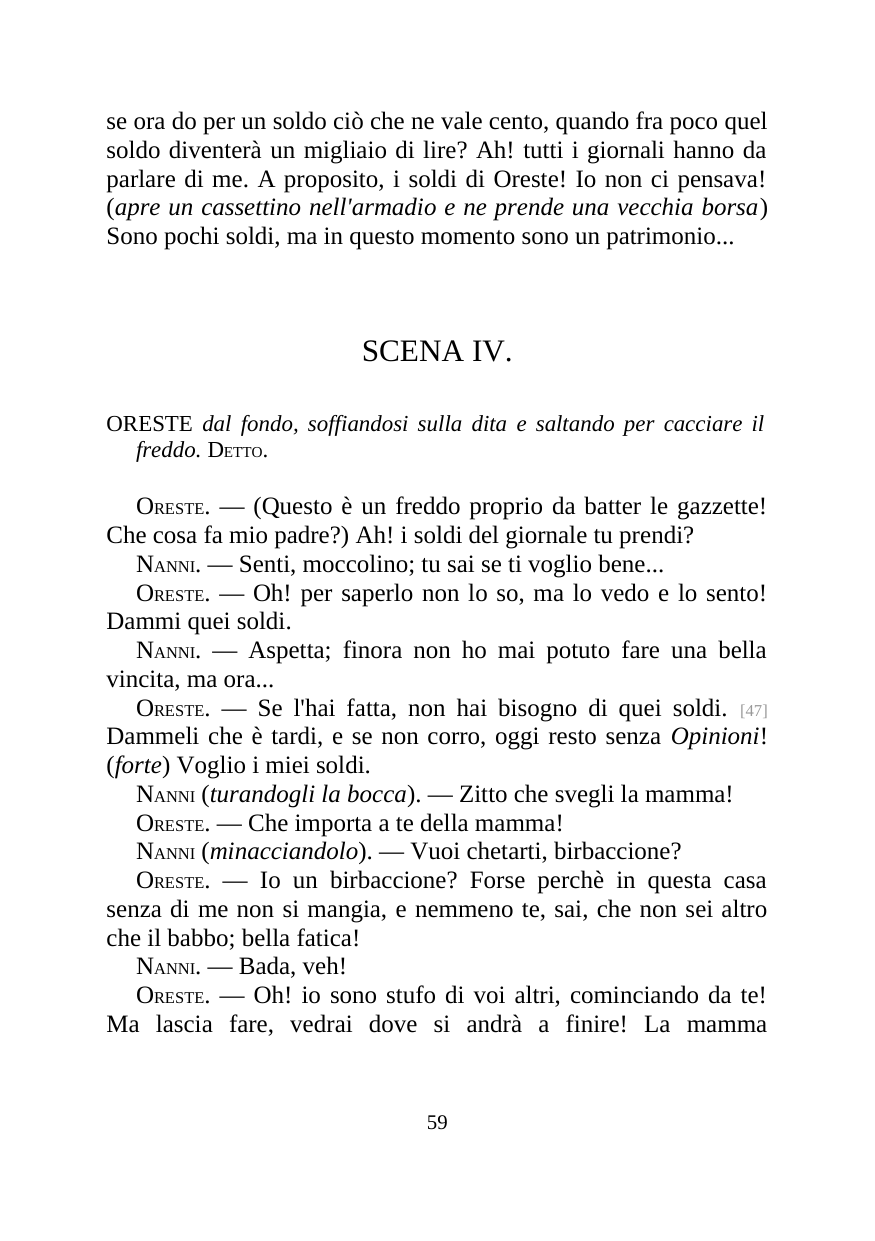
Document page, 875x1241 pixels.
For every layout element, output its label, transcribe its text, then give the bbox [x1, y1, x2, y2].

text Oreste. — Che importa a te della mamma! [106, 808, 768, 836]
text Oreste. — Io un birbaccione? Forse perchè in questa casa senza di me non si mangia, e nemmeno te, sai, che non sei altro che il babbo; bella fatica! [106, 865, 768, 951]
subtitle SCENA IV. [106, 333, 768, 369]
text Nanni. — Bada, veh! [106, 951, 768, 980]
text Oreste. — Oh! io sono stufo di voi altri, cominciando da te! Ma lascia fare, vedrai dove si andrà a finire! La mamma [106, 980, 768, 1038]
text se ora do per un soldo ciò che ne vale cento, quando fra poco quel soldo diventerà un migliaio di lire? Ah! tutti i giornali hanno da parlare di me. A proposito, i soldi di Oreste! Io non ci pensava! (apre un cassettino nell'armadio e ne prende una vecchia borsa) Sono pochi soldi, ma in questo momento sono un patrimonio... [106, 106, 768, 250]
text Oreste. — Oh! per saperlo non lo so, ma lo vedo e lo sento! Dammi quei soldi. [106, 578, 768, 635]
text Nanni (minacciandolo). — Vuoi chetarti, birbaccione? [106, 836, 768, 865]
text Nanni. — Aspetta; finora non ho mai potuto fare una bella vincita, ma ora... [106, 635, 768, 693]
text ORESTE dal fondo, soffiandosi sulla dita e saltando per cacciare il freddo. Detto. [106, 410, 768, 463]
text Nanni. — Senti, moccolino; tu sai se ti voglio bene... [106, 549, 768, 578]
text Oreste. — (Questo è un freddo proprio da batter le gazzette! Che cosa fa mio padre?) Ah! i soldi del giornale tu prendi? [106, 491, 768, 549]
text Oreste. — Se l'hai fatta, non hai bisogno di quei soldi. [47] Dammeli che è tardi, e se non corro, oggi resto senza Opinioni! (forte) Voglio i miei soldi. [106, 693, 768, 779]
text Nanni (turandogli la bocca). — Zitto che svegli la mamma! [106, 779, 768, 808]
